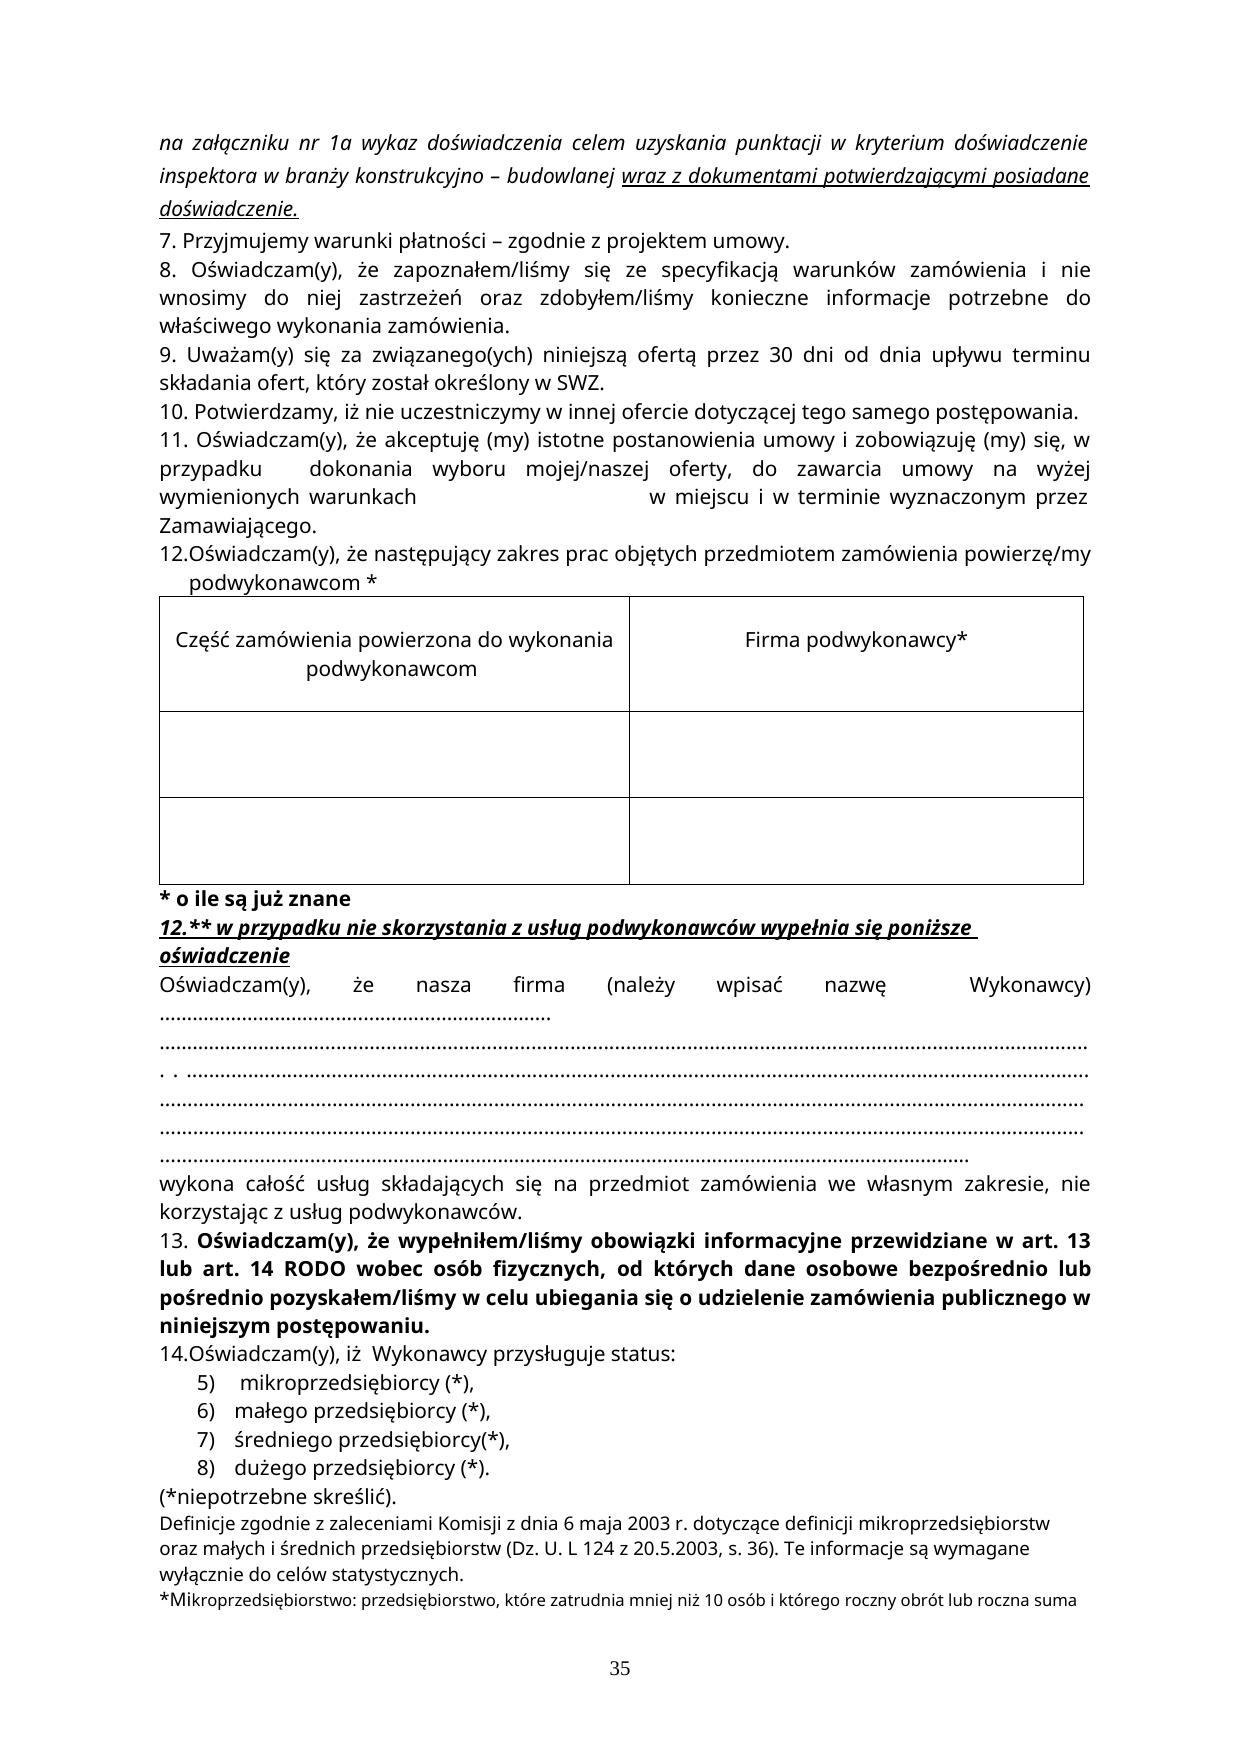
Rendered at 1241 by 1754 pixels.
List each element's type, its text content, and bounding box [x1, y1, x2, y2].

text 13. Oświadczam(y), że wypełniłem/liśmy obowiązki informacyjne przewidziane w art. 13 lub art. 14 RODO wobec osób fizycznych, od których dane osobowe bezpośrednio lub pośrednio pozyskałem/liśmy w celu ubiegania się o udzielenie zamówienia publicznego w niniejszym postępowaniu. [159, 1226, 1092, 1339]
text wykona całość usług składających się na przedmiot zamówienia we własnym zakresie, nie korzystając z usług podwykonawców. [159, 1169, 1092, 1226]
text (*niepotrzebne skreślić). [159, 1482, 1092, 1510]
text Oświadczam(y), że nasza firma (należy wpisać nazwę Wykonawcy) ……………………….........................………………. [159, 970, 1092, 1027]
list 7. Przyjmujemy warunki płatności – zgodnie z projektem umowy. [159, 226, 1092, 255]
list małego przedsiębiorcy (*), [197, 1396, 1092, 1425]
text 14.Oświadczam(y), iż Wykonawcy przysługuje status: [159, 1339, 1092, 1368]
list średniego przedsiębiorcy(*), [197, 1425, 1092, 1453]
list 8. Oświadczam(y), że zapoznałem/liśmy się ze specyfikacją warunków zamówienia i nie wnosimy do niej zastrzeżeń oraz zdobyłem/liśmy konieczne informacje potrzebne do właściwego wykonania zamówienia. [159, 255, 1092, 340]
list na załączniku nr 1a wykaz doświadczenia celem uzyskania punktacji w kryterium doświadczenie inspektora w branży konstrukcyjno – budowlanej wraz z dokumentami potwierdzającymi posiadane doświadczenie. [159, 128, 1092, 222]
text 11. Oświadczam(y), że akceptuję (my) istotne postanowienia umowy i zobowiązuję (my) się, w przypadku dokonania wyboru mojej/naszej oferty, do zawarcia umowy na wyżej wymienionych warunkach w miejscu i w terminie wyznaczonym przez Zamawiającego. [159, 425, 1092, 539]
list dużego przedsiębiorcy (*). [197, 1453, 1092, 1482]
table_cell [630, 798, 1083, 883]
text Definicje zgodnie z zaleceniami Komisji z dnia 6 maja 2003 r. dotyczące definicji mikroprzedsiębiorstw oraz małych i średnich przedsiębiorstw (Dz. U. L 124 z 20.5.2003, s. 36). Te informacje są wymagane wyłącznie do celów statystycznych. *Mikroprzedsiębiorstwo: przedsiębiorstwo, które zatrudnia mniej niż 10 osób i którego roczny obrót lub roczna suma [159, 1510, 1092, 1612]
list 10. Potwierdzamy, iż nie uczestniczymy w innej ofercie dotyczącej tego samego postępowania. [159, 397, 1092, 425]
table_cell [630, 712, 1083, 797]
table_header Część zamówienia powierzona do wykonania podwykonawcom [160, 597, 629, 711]
text * o ile są już znane [159, 884, 1092, 913]
list 9. Uważam(y) się za związanego(ych) niniejszą ofertą przez 30 dni od dnia upływu terminu składania ofert, który został określony w SWZ. [159, 340, 1092, 397]
table_cell [160, 712, 629, 797]
text 12.** w przypadku nie skorzystania z usług podwykonawców wypełnia się poniższe oświadczenie [159, 913, 1092, 970]
text 12.Oświadczam(y), że następujący zakres prac objętych przedmiotem zamówienia powierzę/my podwykonawcom * [159, 539, 1092, 596]
text …………………................................................................................................................................................... . .....................................................................................................................................................................................................................................................................................................................................................................................................................................................................................................................................................……………………………………………………………………………………………… [159, 1027, 1092, 1169]
list mikroprzedsiębiorcy (*), [197, 1368, 1092, 1396]
table_cell [160, 798, 629, 883]
table_header Firma podwykonawcy* [630, 597, 1083, 711]
